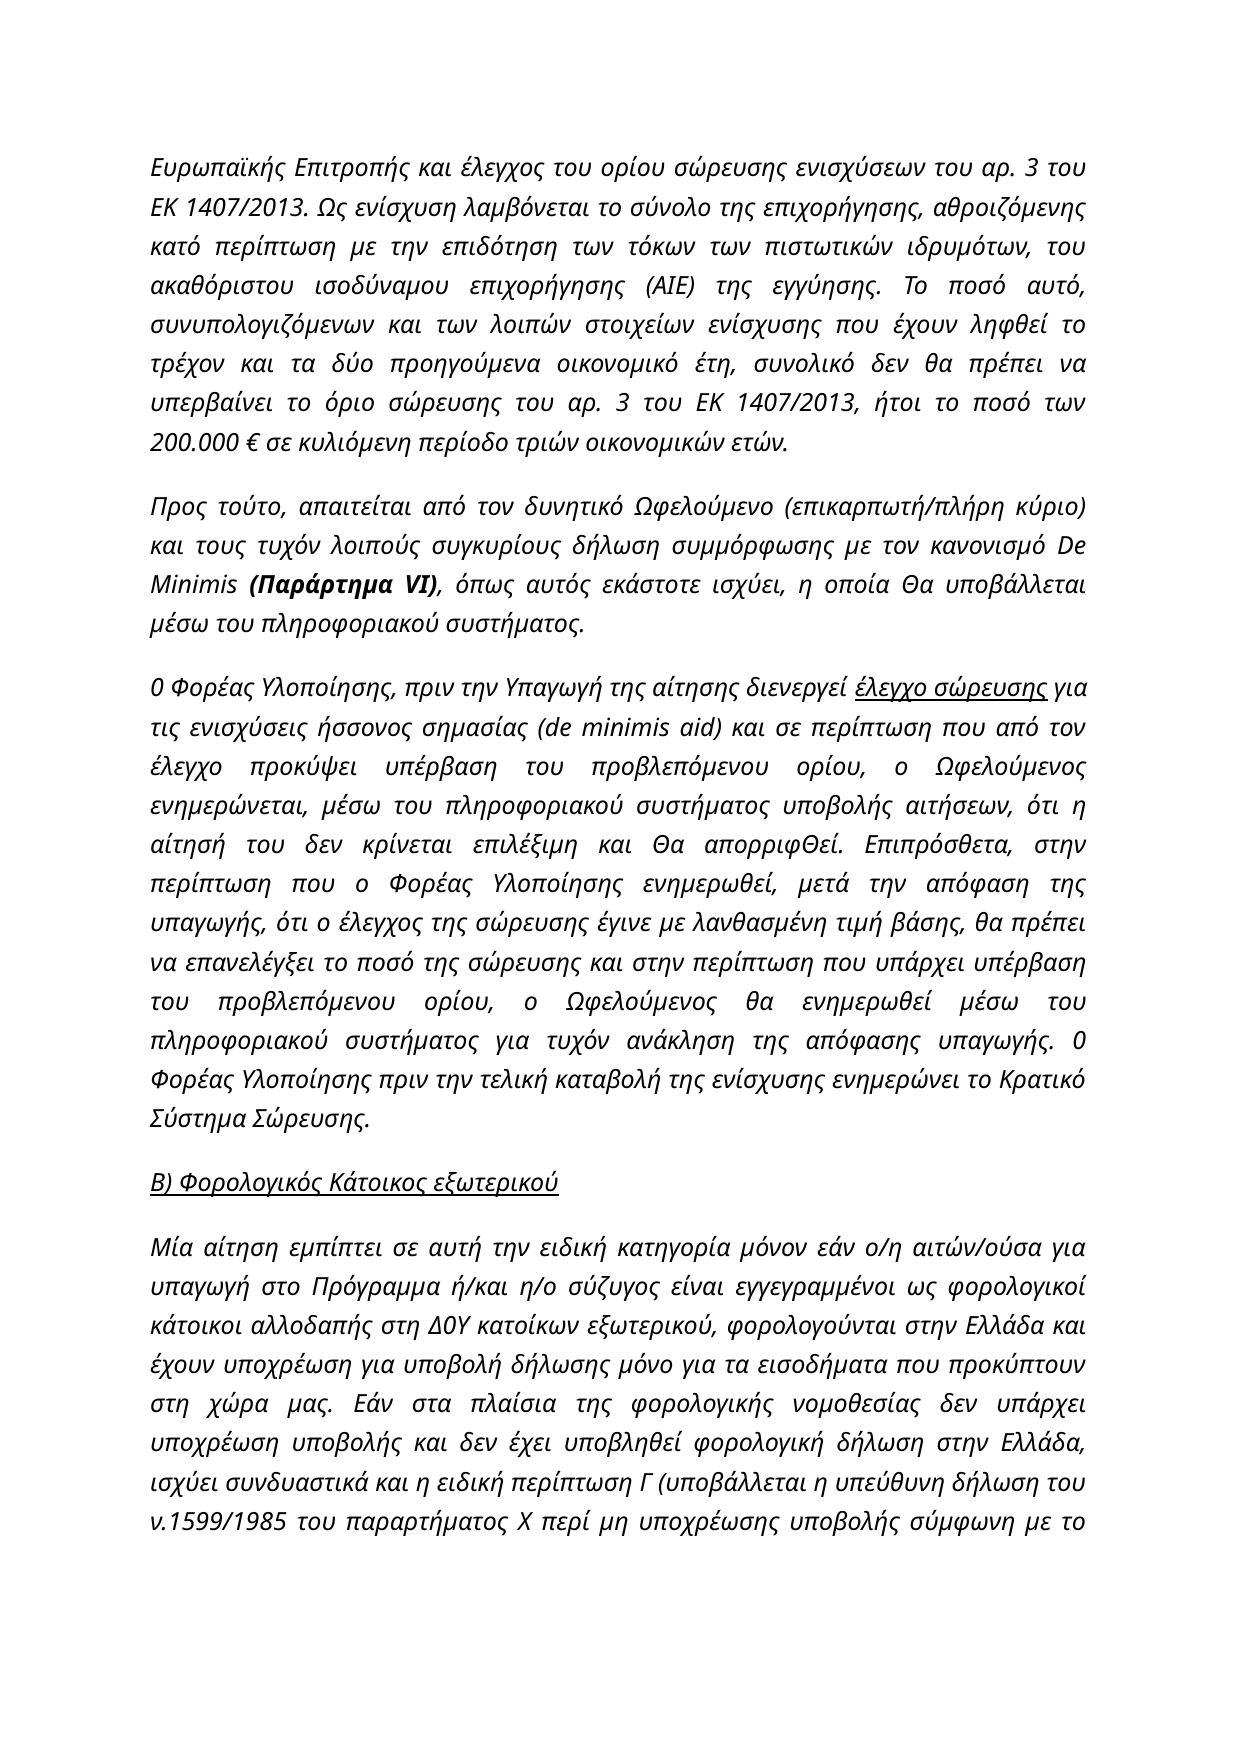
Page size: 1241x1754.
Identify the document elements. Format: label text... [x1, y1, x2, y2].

text Β) Φορολογικός Κάτοικος εξωτερικού [150, 1165, 1090, 1199]
text 0 Φορέας Υλοποίησης, πριν την Υπαγωγή της αίτησης διενεργεί έλεγχο σώρευσης για τις ενισχύσεις ήσσονος σημασίας (de minimis aid) και σε περίπτωση που από τον έλεγχο προκύψει υπέρβαση του προβλεπόμενου ορίου, ο Ωφελούμενος ενημερώνεται, μέσω του πληροφοριακού συστήματος υποβολής αιτήσεων, ότι η αίτησή του δεν κρίνεται επιλέξιμη και Θα απορριφΘεί. Επιπρόσθετα, στην περίπτωση που ο Φορέας Υλοποίησης ενημερωθεί, μετά την απόφαση της υπαγωγής, ότι ο έλεγχος της σώρευσης έγινε με λανθασμένη τιμή βάσης, θα πρέπει να επανελέγξει το ποσό της σώρευσης και στην περίπτωση που υπάρχει υπέρβαση του προβλεπόμενου ορίου, ο Ωφελούμενος θα ενημερωθεί μέσω του πληροφοριακού συστήματος για τυχόν ανάκληση της απόφασης υπαγωγής. 0 Φορέας Υλοποίησης πριν την τελική καταβολή της ενίσχυσης ενημερώνει το Κρατικό Σύστημα Σώρευσης. [150, 670, 1090, 1135]
text Ευρωπαϊκής Επιτροπής και έλεγχος του ορίου σώρευσης ενισχύσεων του αρ. 3 του ΕΚ 1407/2013. Ως ενίσχυση λαμβόνεται το σύνολο της επιχορήγησης, αθροιζόμενης κατό περίπτωση με την επιδότηση των τόκων των πιστωτικών ιδρυμότων, του ακαθόριστου ισοδύναμου επιχορήγησης (ΑΙΕ) της εγγύησης. Το ποσό αυτό, συνυπολογιζόμενων και των λοιπών στοιχείων ενίσχυσης που έχουν ληφθεί το τρέχον και τα δύο προηγούμενα οικονομικό έτη, συνολικό δεν θα πρέπει να υπερβαίνει το όριο σώρευσης του αρ. 3 του ΕΚ 1407/2013, ήτοι το ποσό των 200.000 € σε κυλιόμενη περίοδο τριών οικονομικών ετών. [150, 150, 1090, 458]
text Προς τούτο, απαιτείται από τον δυνητικό Ωφελούμενο (επικαρπωτή/πλήρη κύριο) και τους τυχόν λοιπούς συγκυρίους δήλωση συμμόρφωσης με τον κανονισμό De Minimis (Παράρτημα VI), όπως αυτός εκάστοτε ισχύει, η οποία Θα υποβάλλεται μέσω του πληροφοριακού συστήματος. [150, 488, 1090, 640]
text Μία αίτηση εμπίπτει σε αυτή την ειδική κατηγορία μόνον εάν ο/η αιτών/ούσα για υπαγωγή στο Πρόγραμμα ή/και η/ο σύζυγος είναι εγγεγραμμένοι ως φορολογικοί κάτοικοι αλλοδαπής στη Δ0Υ κατοίκων εξωτερικού, φορολογούνται στην Ελλάδα και έχουν υποχρέωση για υποβολή δήλωσης μόνο για τα εισοδήματα που προκύπτουν στη χώρα μας. Εάν στα πλαίσια της φορολογικής νομοθεσίας δεν υπάρχει υποχρέωση υποβολής και δεν έχει υποβληθεί φορολογική δήλωση στην Ελλάδα, ισχύει συνδυαστικά και η ειδική περίπτωση Γ (υποβάλλεται η υπεύθυνη δήλωση του ν.1599/1985 του παραρτήματος X περί μη υποχρέωσης υποβολής σύμφωνη με το [150, 1229, 1090, 1537]
